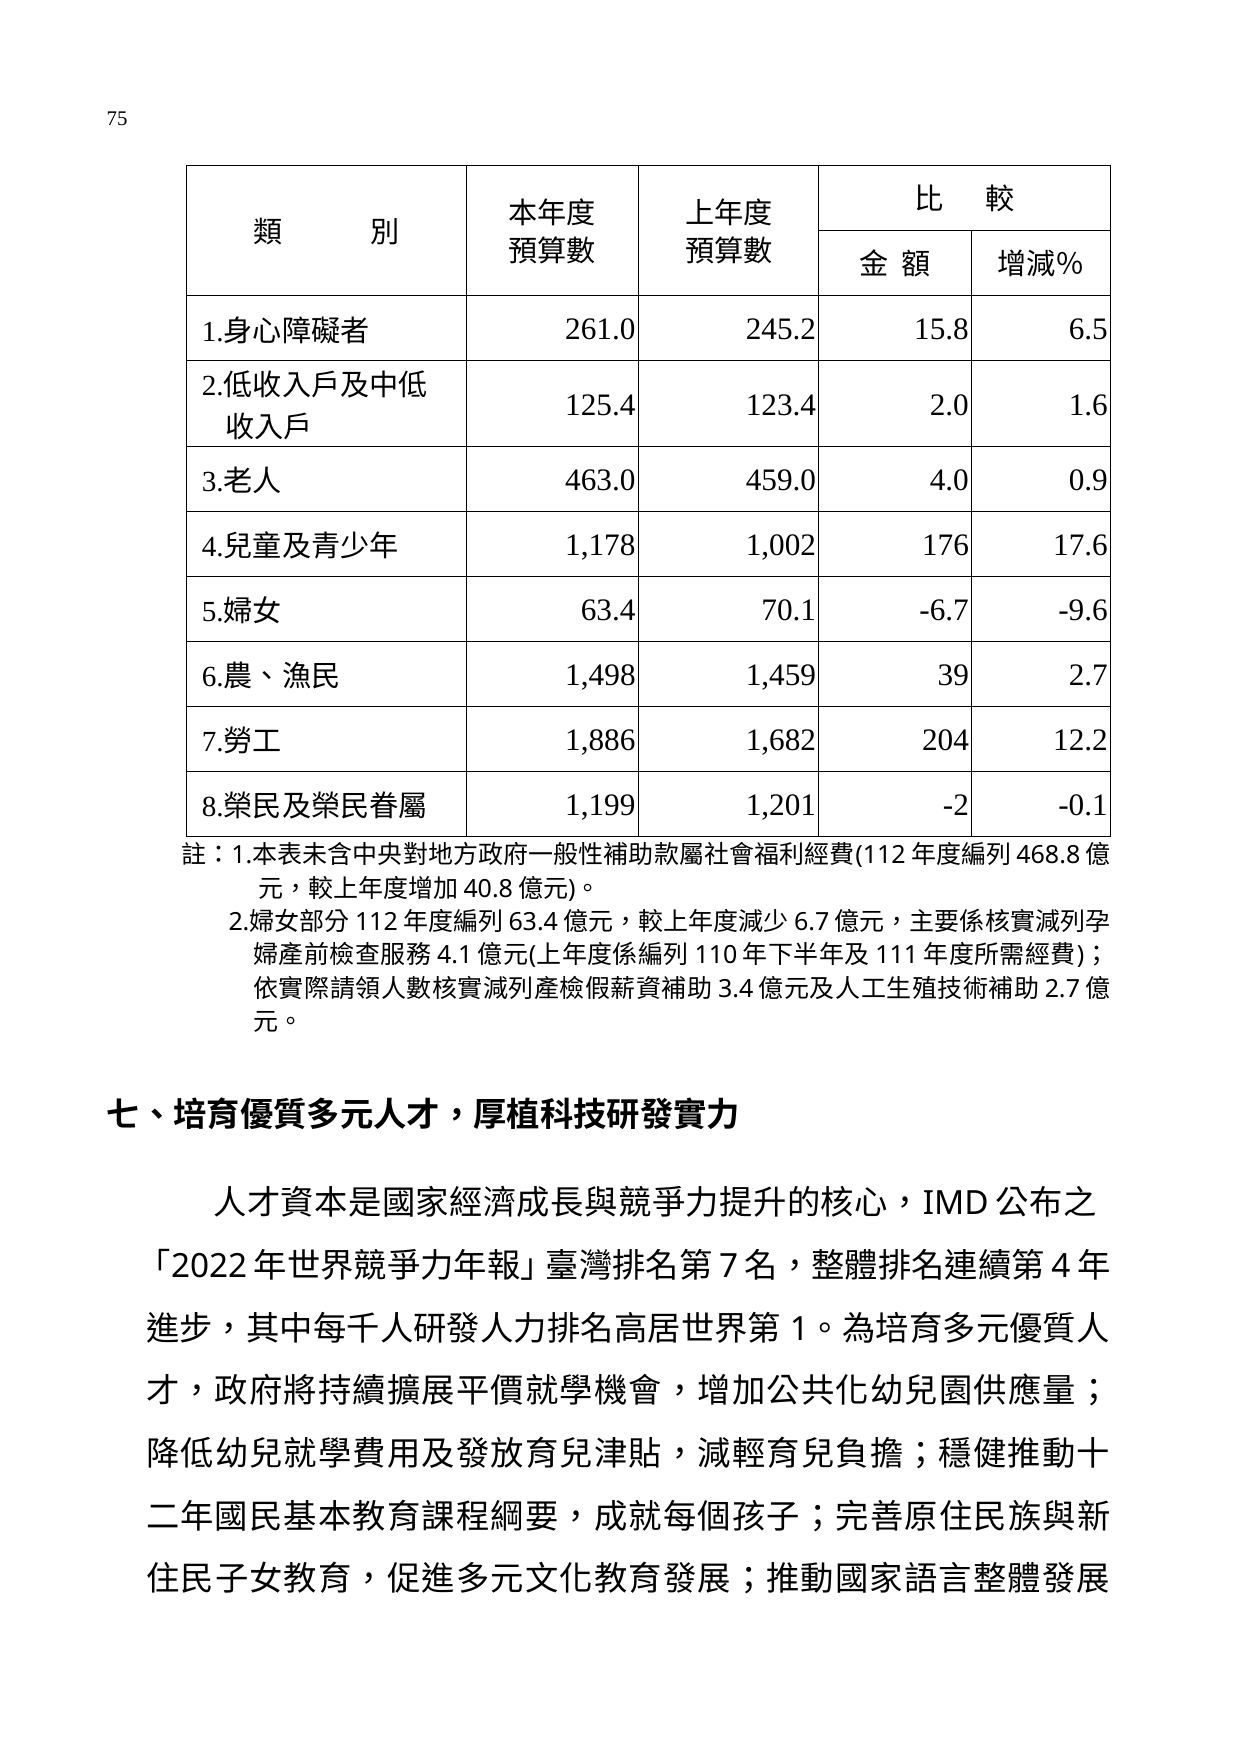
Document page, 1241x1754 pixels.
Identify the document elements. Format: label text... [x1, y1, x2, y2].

text 2.婦女部分112年度編列63.4億元，較上年度減少6.7億元，主要係核實減列孕婦產前檢查服務4.1億元(上年度係編列110年下半年及111年度所需經費)；依實際請領人數核實減列產檢假薪資補助3.4億元及人工生殖技術補助2.7億元。 [228, 904, 1110, 1037]
text 註：1.本表未含中央對地方政府一般性補助款屬社會福利經費(112年度編列468.8億元，較上年度增加40.8億元)。 [181, 837, 1110, 904]
table_cell 1,886 [467, 707, 638, 771]
table_cell 7.勞工 [187, 707, 466, 771]
table_header 本年度 預算數 [467, 166, 638, 295]
table_cell 1.身心障礙者 [187, 296, 466, 360]
table_cell 3.老人 [187, 447, 466, 511]
table_cell -2 [819, 772, 971, 836]
table_cell 金 額 [819, 231, 971, 295]
table_cell 6.5 [972, 296, 1110, 360]
table_cell -9.6 [972, 577, 1110, 641]
table_header 上年度 預算數 [639, 166, 818, 295]
table_cell 1,199 [467, 772, 638, 836]
table_cell 261.0 [467, 296, 638, 360]
table_cell 15.8 [819, 296, 971, 360]
table_cell 204 [819, 707, 971, 771]
table_cell 8.榮民及榮民眷屬 [187, 772, 466, 836]
table_cell -6.7 [819, 577, 971, 641]
table_cell 4.兒童及青少年 [187, 512, 466, 576]
table_cell 70.1 [639, 577, 818, 641]
table_cell 1,201 [639, 772, 818, 836]
table_cell 1,682 [639, 707, 818, 771]
table_cell 463.0 [467, 447, 638, 511]
table_cell 6.農、漁民 [187, 642, 466, 706]
text 七、培育優質多元人才，厚植科技研發實力 [106, 1088, 1110, 1136]
table_cell 2.0 [819, 361, 971, 446]
table_cell 5.婦女 [187, 577, 466, 641]
table_cell 0.9 [972, 447, 1110, 511]
table_cell 1,498 [467, 642, 638, 706]
table_cell 125.4 [467, 361, 638, 446]
table_cell 39 [819, 642, 971, 706]
table_cell 1,178 [467, 512, 638, 576]
table_cell 17.6 [972, 512, 1110, 576]
table_cell 1,002 [639, 512, 818, 576]
table_cell 245.2 [639, 296, 818, 360]
text 人才資本是國家經濟成長與競爭力提升的核心，IMD公布之「2022年世界競爭力年報」臺灣排名第7名，整體排名連續第4年進步，其中每千人研發人力排名高居世界第1。為培育多元優質人才，政府將持續擴展平價就學機會，增加公共化幼兒園供應量；降低幼兒就學費用及發放育兒津貼，減輕育兒負擔；穩健推動十二年國民基本教育課程綱要，成就每個孩子；完善原住民族與新住民子女教育，促進多元文化教育發展；推動國家語言整體發展方案，營造學習國家語言友善環境；提升高等教育品質，培育國家重點領域人才；深化產業、學界及研究機構鏈結，擴散大學研發能量；培養學生規律運動習慣，帶動全民運動風氣；優化國家運動園區，提升卓越競技實力；強化家庭與高齡教育，建構優質終身學習場域。 [146, 1176, 1110, 1600]
table_header 比 較 [819, 166, 1110, 230]
table_cell 12.2 [972, 707, 1110, 771]
table_cell 增減％ [972, 231, 1110, 295]
table_header 類 別 [187, 166, 466, 295]
table_cell 4.0 [819, 447, 971, 511]
table_cell 2.低收入戶及中低收入戶 [187, 361, 466, 446]
table_cell -0.1 [972, 772, 1110, 836]
table_cell 459.0 [639, 447, 818, 511]
table_cell 63.4 [467, 577, 638, 641]
table_cell 176 [819, 512, 971, 576]
table_cell 2.7 [972, 642, 1110, 706]
table_cell 123.4 [639, 361, 818, 446]
table_cell 1.6 [972, 361, 1110, 446]
table_cell 1,459 [639, 642, 818, 706]
